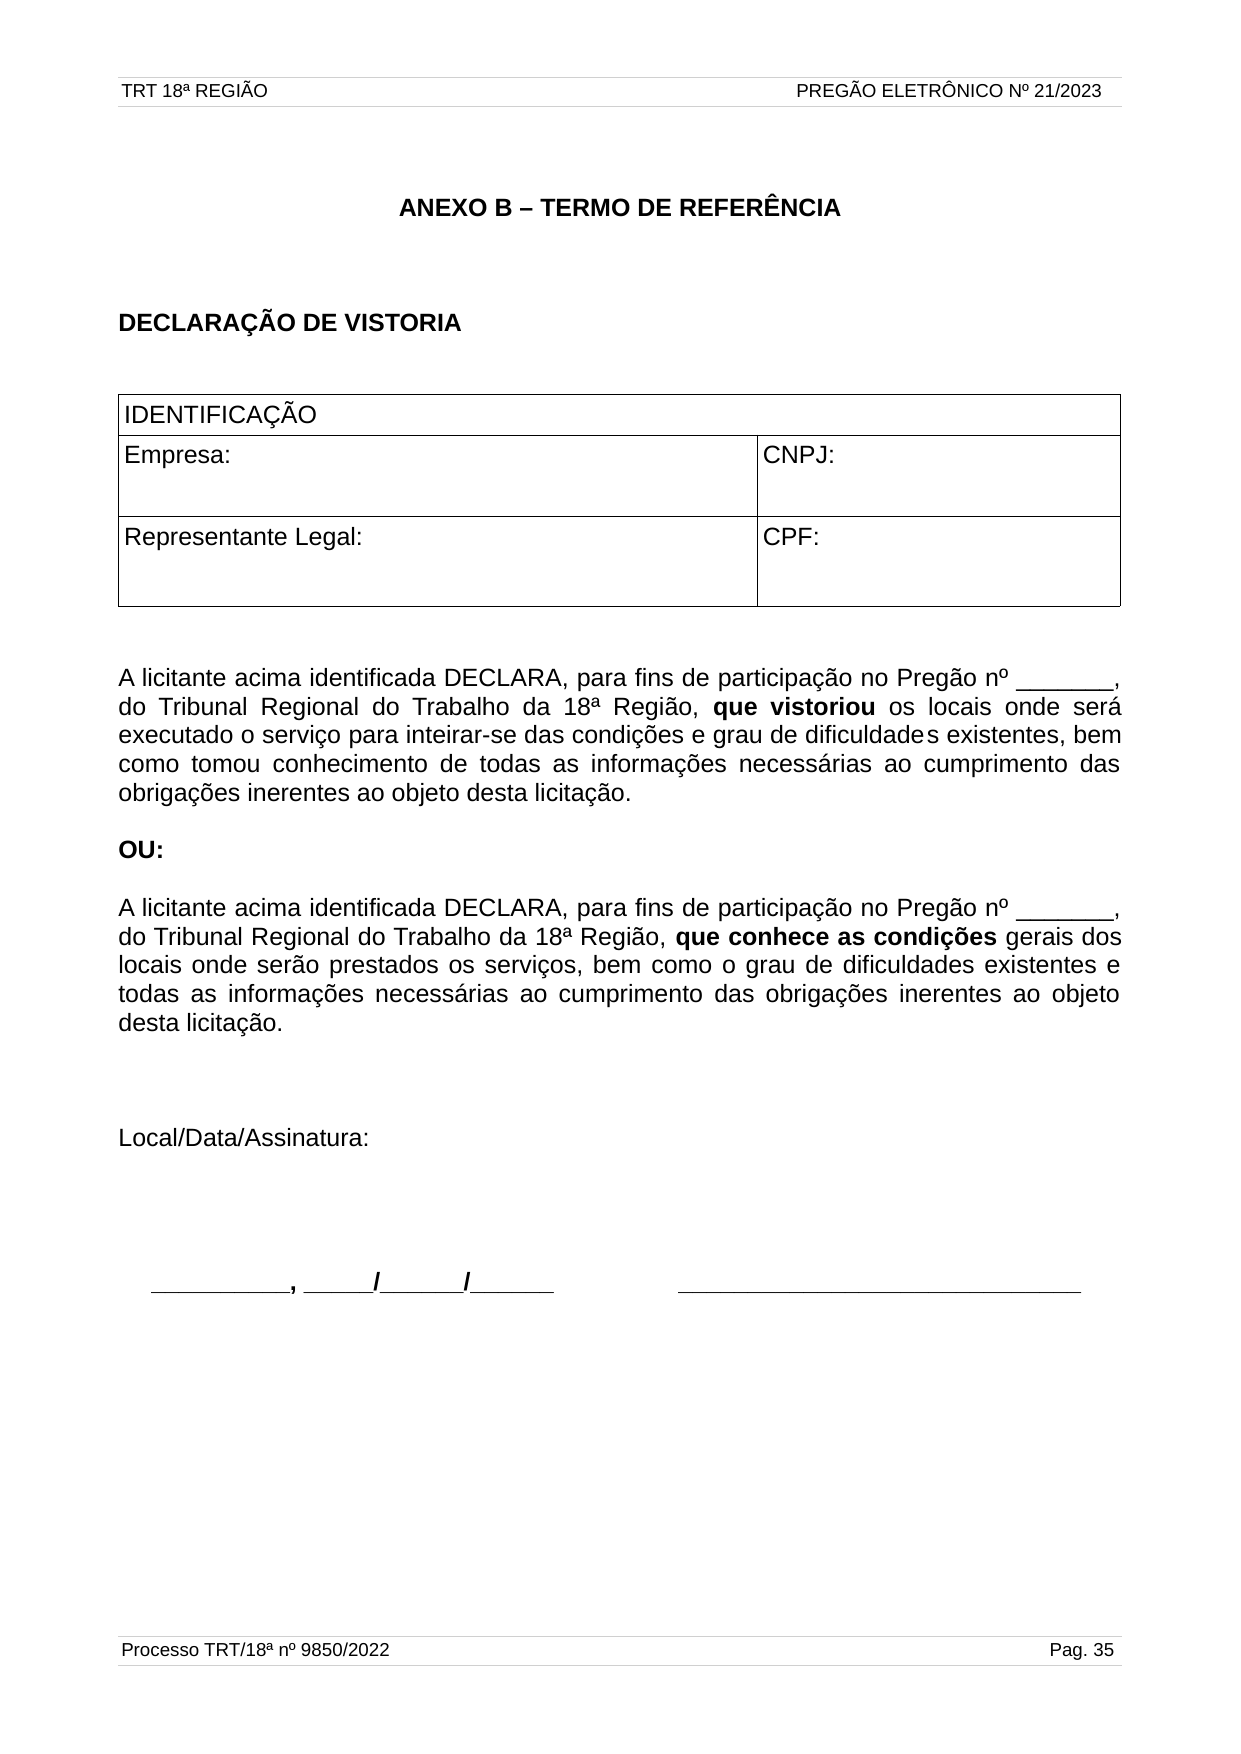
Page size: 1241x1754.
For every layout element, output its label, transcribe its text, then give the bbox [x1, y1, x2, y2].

table_cell Empresa: [119, 436, 757, 516]
table_cell CPF: [758, 517, 1120, 606]
text DECLARAÇÃO DE VISTORIA [118, 308, 1122, 337]
table_header IDENTIFICAÇÃO [119, 395, 1120, 434]
table_cell Representante Legal: [119, 517, 757, 606]
table_cell CNPJ: [758, 436, 1120, 516]
text OU: [118, 835, 1122, 864]
text ANEXO B – TERMO DE REFERÊNCIA [118, 193, 1122, 222]
text Local/Data/Assinatura: [118, 1123, 1122, 1152]
text __________, _____/______/______ _____________________________ [118, 1267, 1122, 1295]
text A licitante acima identificada DECLARA, para fins de participação no Pregão nº _______, do Tribunal Regional do Trabalho da 18ª Região, que vistoriou os locais onde será executado o serviço para inteirar-se das condições e grau de dificuldades existentes, bem como tomou conhecimento de todas as informações necessárias ao cumprimento das obrigações inerentes ao objeto desta licitação. [118, 663, 1122, 807]
text A licitante acima identificada DECLARA, para fins de participação no Pregão nº _______, do Tribunal Regional do Trabalho da 18ª Região, que conhece as condições gerais dos locais onde serão prestados os serviços, bem como o grau de dificuldades existentes e todas as informações necessárias ao cumprimento das obrigações inerentes ao objeto desta licitação. [118, 893, 1122, 1037]
